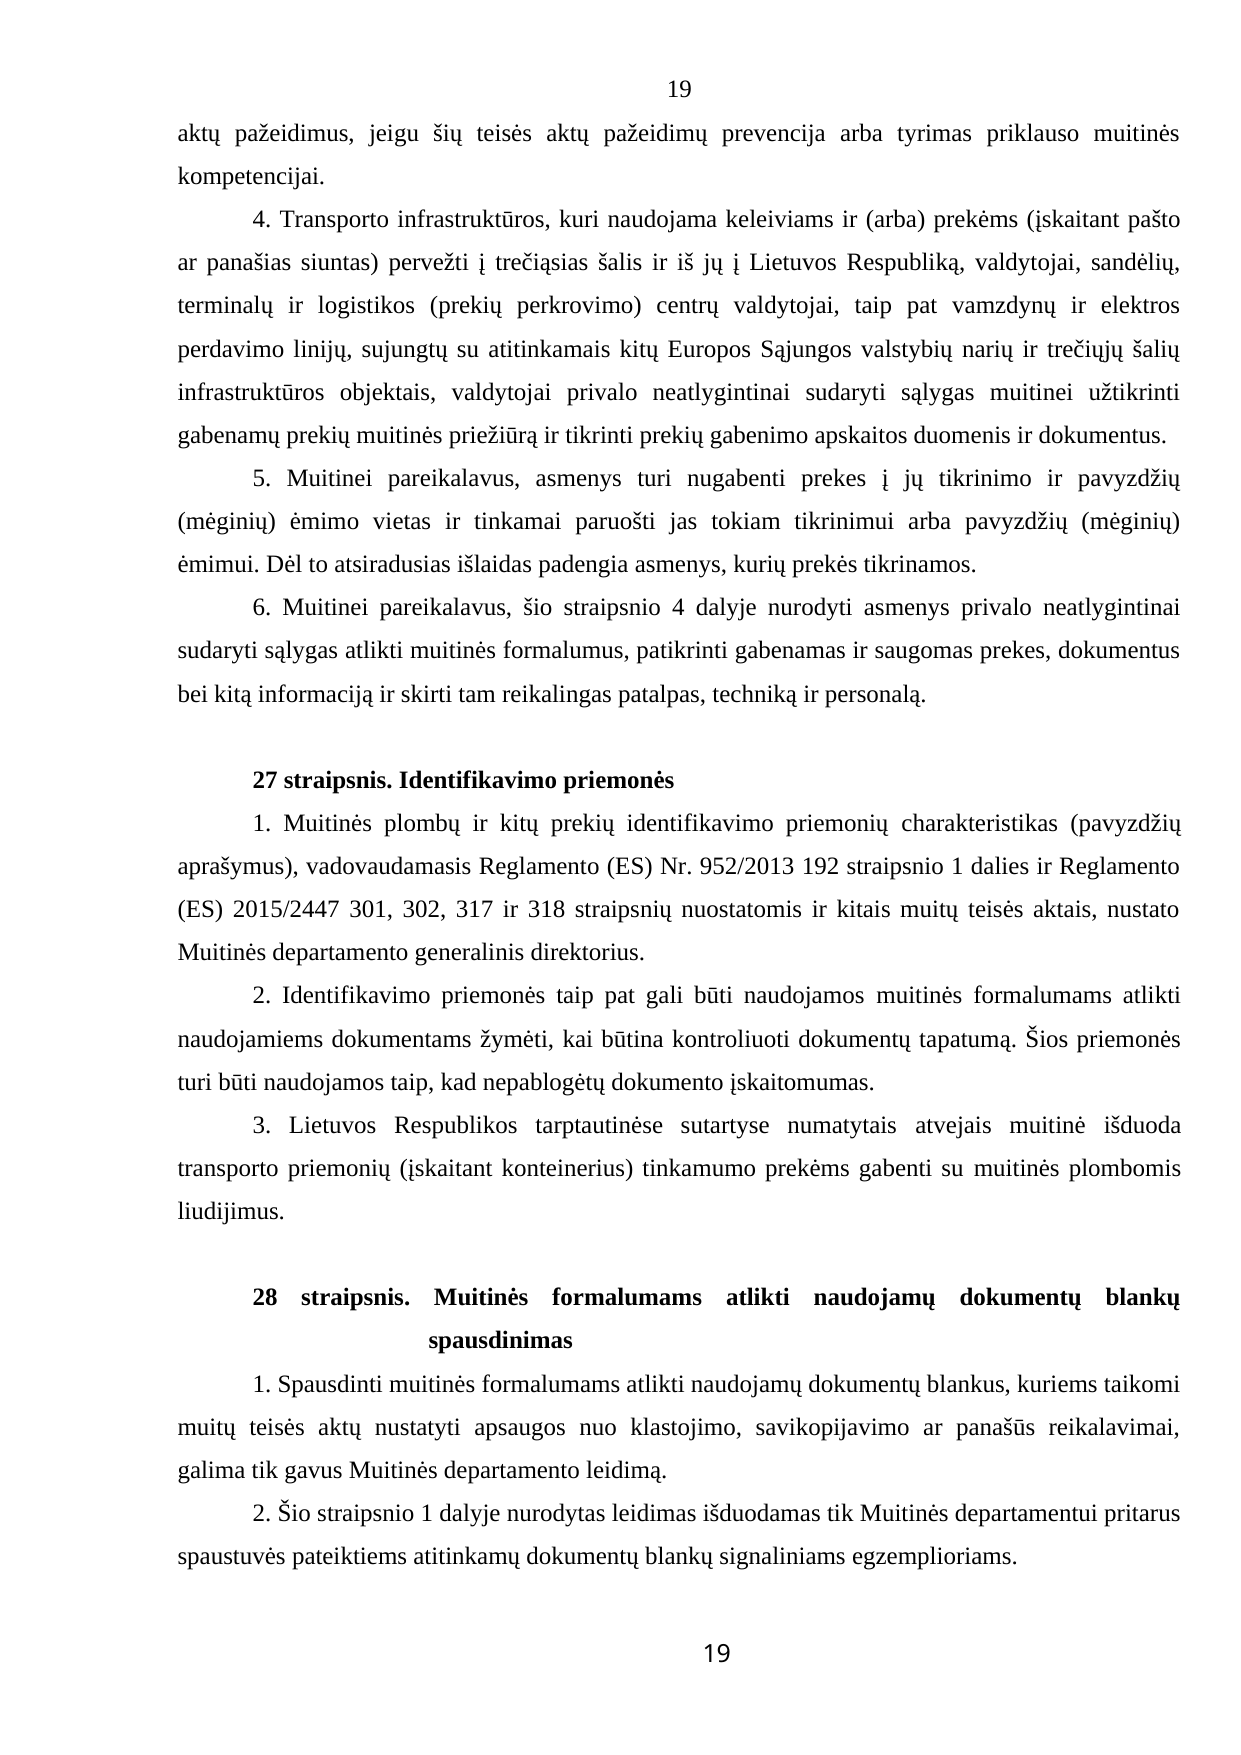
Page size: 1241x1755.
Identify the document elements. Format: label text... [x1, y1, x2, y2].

text 2. Šio straipsnio 1 dalyje nurodytas leidimas išduodamas tik Muitinės departamentui pritarus spaustuvės pateiktiems atitinkamų dokumentų blankų signaliniams egzemplioriams. [177, 1498, 1181, 1570]
text 27 straipsnis. Identifikavimo priemonės [177, 765, 1181, 794]
text 6. Muitinei pareikalavus, šio straipsnio 4 dalyje nurodyti asmenys privalo neatlygintinai sudaryti sąlygas atlikti muitinės formalumus, patikrinti gabenamas ir saugomas prekes, dokumentus bei kitą informaciją ir skirti tam reikalingas patalpas, techniką ir personalą. [177, 592, 1181, 707]
text 2. Identifikavimo priemonės taip pat gali būti naudojamos muitinės formalumams atlikti naudojamiems dokumentams žymėti, kai būtina kontroliuoti dokumentų tapatumą. Šios priemonės turi būti naudojamos taip, kad nepablogėtų dokumento įskaitomumas. [177, 981, 1181, 1096]
text 3. Lietuvos Respublikos tarptautinėse sutartyse numatytais atvejais muitinė išduoda transporto priemonių (įskaitant konteinerius) tinkamumo prekėms gabenti su muitinės plombomis liudijimus. [177, 1110, 1181, 1225]
text 1. Muitinės plombų ir kitų prekių identifikavimo priemonių charakteristikas (pavyzdžių aprašymus), vadovaudamasis Reglamento (ES) Nr. 952/2013 192 straipsnio 1 dalies ir Reglamento (ES) 2015/2447 301, 302, 317 ir 318 straipsnių nuostatomis ir kitais muitų teisės aktais, nustato Muitinės departamento generalinis direktorius. [177, 808, 1181, 966]
text 5. Muitinei pareikalavus, asmenys turi nugabenti prekes į jų tikrinimo ir pavyzdžių (mėginių) ėmimo vietas ir tinkamai paruošti jas tokiam tikrinimui arba pavyzdžių (mėginių) ėmimui. Dėl to atsiradusias išlaidas padengia asmenys, kurių prekės tikrinamos. [177, 463, 1181, 578]
text aktų pažeidimus, jeigu šių teisės aktų pažeidimų prevencija arba tyrimas priklauso muitinės kompetencijai. [177, 118, 1181, 190]
text 4. Transporto infrastruktūros, kuri naudojama keleiviams ir (arba) prekėms (įskaitant pašto ar panašias siuntas) pervežti į trečiąsias šalis ir iš jų į Lietuvos Respubliką, valdytojai, sandėlių, terminalų ir logistikos (prekių perkrovimo) centrų valdytojai, taip pat vamzdynų ir elektros perdavimo linijų, sujungtų su atitinkamais kitų Europos Sąjungos valstybių narių ir trečiųjų šalių infrastruktūros objektais, valdytojai privalo neatlygintinai sudaryti sąlygas muitinei užtikrinti gabenamų prekių muitinės priežiūrą ir tikrinti prekių gabenimo apskaitos duomenis ir dokumentus. [177, 204, 1181, 449]
text 28 straipsnis. Muitinės formalumams atlikti naudojamų dokumentų blankų spausdinimas [252, 1282, 1181, 1354]
text 1. Spausdinti muitinės formalumams atlikti naudojamų dokumentų blankus, kuriems taikomi muitų teisės aktų nustatyti apsaugos nuo klastojimo, savikopijavimo ar panašūs reikalavimai, galima tik gavus Muitinės departamento leidimą. [177, 1369, 1181, 1484]
